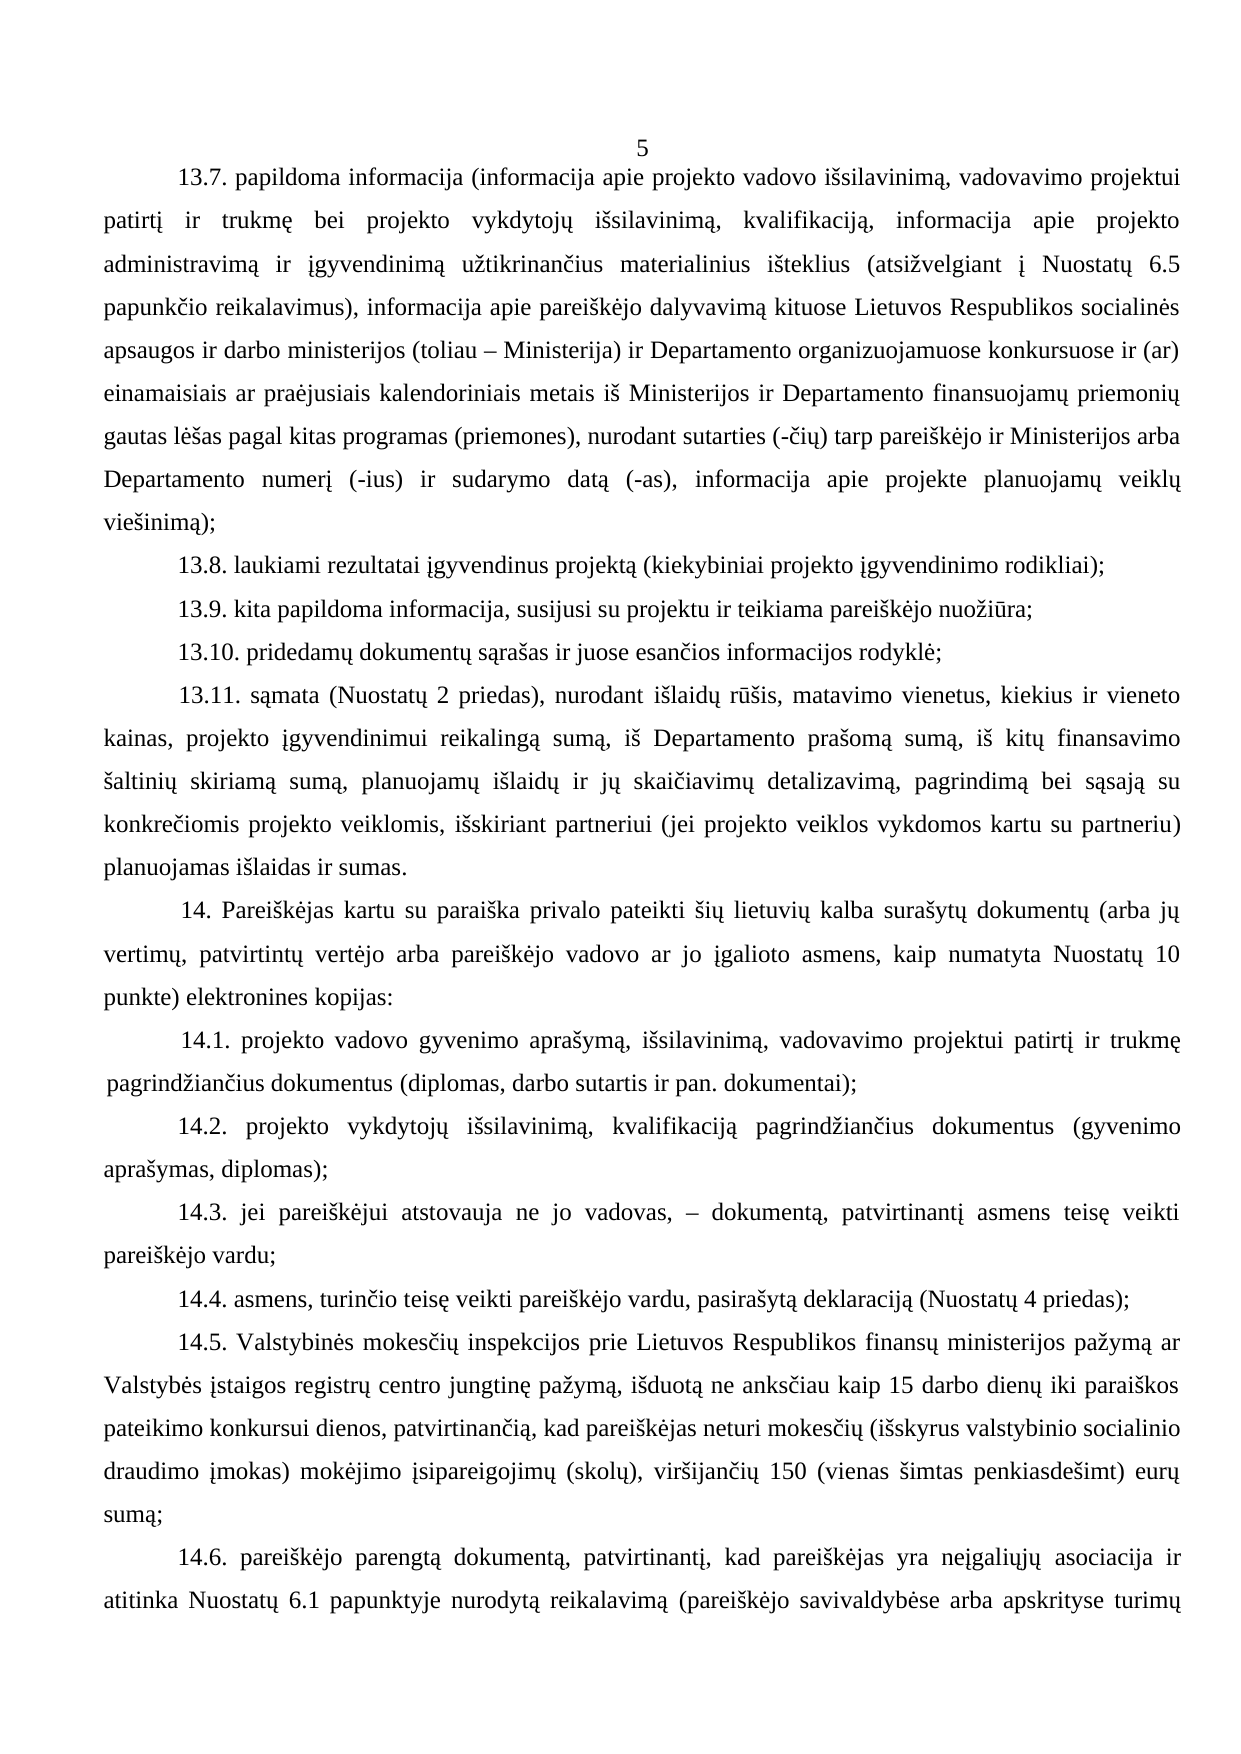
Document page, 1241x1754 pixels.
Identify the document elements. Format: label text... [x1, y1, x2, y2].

text 14.1. projekto vadovo gyvenimo aprašymą, išsilavinimą, vadovavimo projektui patirtį ir trukmę pagrindžiančius dokumentus (diplomas, darbo sutartis ir pan. dokumentai); [106, 1025, 1181, 1097]
text 13.11. sąmata (Nuostatų 2 priedas), nurodant išlaidų rūšis, matavimo vienetus, kiekius ir vieneto kainas, projekto įgyvendinimui reikalingą sumą, iš Departamento prašomą sumą, iš kitų finansavimo šaltinių skiriamą sumą, planuojamų išlaidų ir jų skaičiavimų detalizavimą, pagrindimą bei sąsają su konkrečiomis projekto veiklomis, išskiriant partneriui (jei projekto veiklos vykdomos kartu su partneriu) planuojamas išlaidas ir sumas. [103, 680, 1181, 881]
text 14.5. Valstybinės mokesčių inspekcijos prie Lietuvos Respublikos finansų ministerijos pažymą ar Valstybės įstaigos registrų centro jungtinę pažymą, išduotą ne anksčiau kaip 15 darbo dienų iki paraiškos pateikimo konkursui dienos, patvirtinančią, kad pareiškėjas neturi mokesčių (išskyrus valstybinio socialinio draudimo įmokas) mokėjimo įsipareigojimų (skolų), viršijančių 150 (vienas šimtas penkiasdešimt) eurų sumą; [103, 1327, 1181, 1528]
text 13.9. kita papildoma informacija, susijusi su projektu ir teikiama pareiškėjo nuožiūra; [121, 594, 1181, 622]
text 14.3. jei pareiškėjui atstovauja ne jo vadovas, – dokumentą, patvirtinantį asmens teisę veikti pareiškėjo vardu; [103, 1197, 1181, 1269]
text 14.4. asmens, turinčio teisę veikti pareiškėjo vardu, pasirašytą deklaraciją (Nuostatų 4 priedas); [103, 1284, 1181, 1312]
text 14. Pareiškėjas kartu su paraiška privalo pateikti šių lietuvių kalba surašytų dokumentų (arba jų vertimų, patvirtintų vertėjo arba pareiškėjo vadovo ar jo įgalioto asmens, kaip numatyta Nuostatų 10 punkte) elektronines kopijas: [103, 896, 1181, 1011]
text 13.8. laukiami rezultatai įgyvendinus projektą (kiekybiniai projekto įgyvendinimo rodikliai); [121, 551, 1181, 579]
text 13.10. pridedamų dokumentų sąrašas ir juose esančios informacijos rodyklė; [121, 637, 1181, 666]
text 14.6. pareiškėjo parengtą dokumentą, patvirtinantį, kad pareiškėjas yra neįgaliųjų asociacija ir atitinka Nuostatų 6.1 papunktyje nurodytą reikalavimą (pareiškėjo savivaldybėse arba apskrityse turimų [103, 1542, 1181, 1614]
text 13.7. papildoma informacija (informacija apie projekto vadovo išsilavinimą, vadovavimo projektui patirtį ir trukmę bei projekto vykdytojų išsilavinimą, kvalifikaciją, informacija apie projekto administravimą ir įgyvendinimą užtikrinančius materialinius išteklius (atsižvelgiant į Nuostatų 6.5 papunkčio reikalavimus), informacija apie pareiškėjo dalyvavimą kituose Lietuvos Respublikos socialinės apsaugos ir darbo ministerijos (toliau – Ministerija) ir Departamento organizuojamuose konkursuose ir (ar) einamaisiais ar praėjusiais kalendoriniais metais iš Ministerijos ir Departamento finansuojamų priemonių gautas lėšas pagal kitas programas (priemones), nurodant sutarties (-čių) tarp pareiškėjo ir Ministerijos arba Departamento numerį (-ius) ir sudarymo datą (-as), informacija apie projekte planuojamų veiklų viešinimą); [103, 162, 1181, 536]
text 14.2. projekto vykdytojų išsilavinimą, kvalifikaciją pagrindžiančius dokumentus (gyvenimo aprašymas, diplomas); [103, 1111, 1181, 1183]
